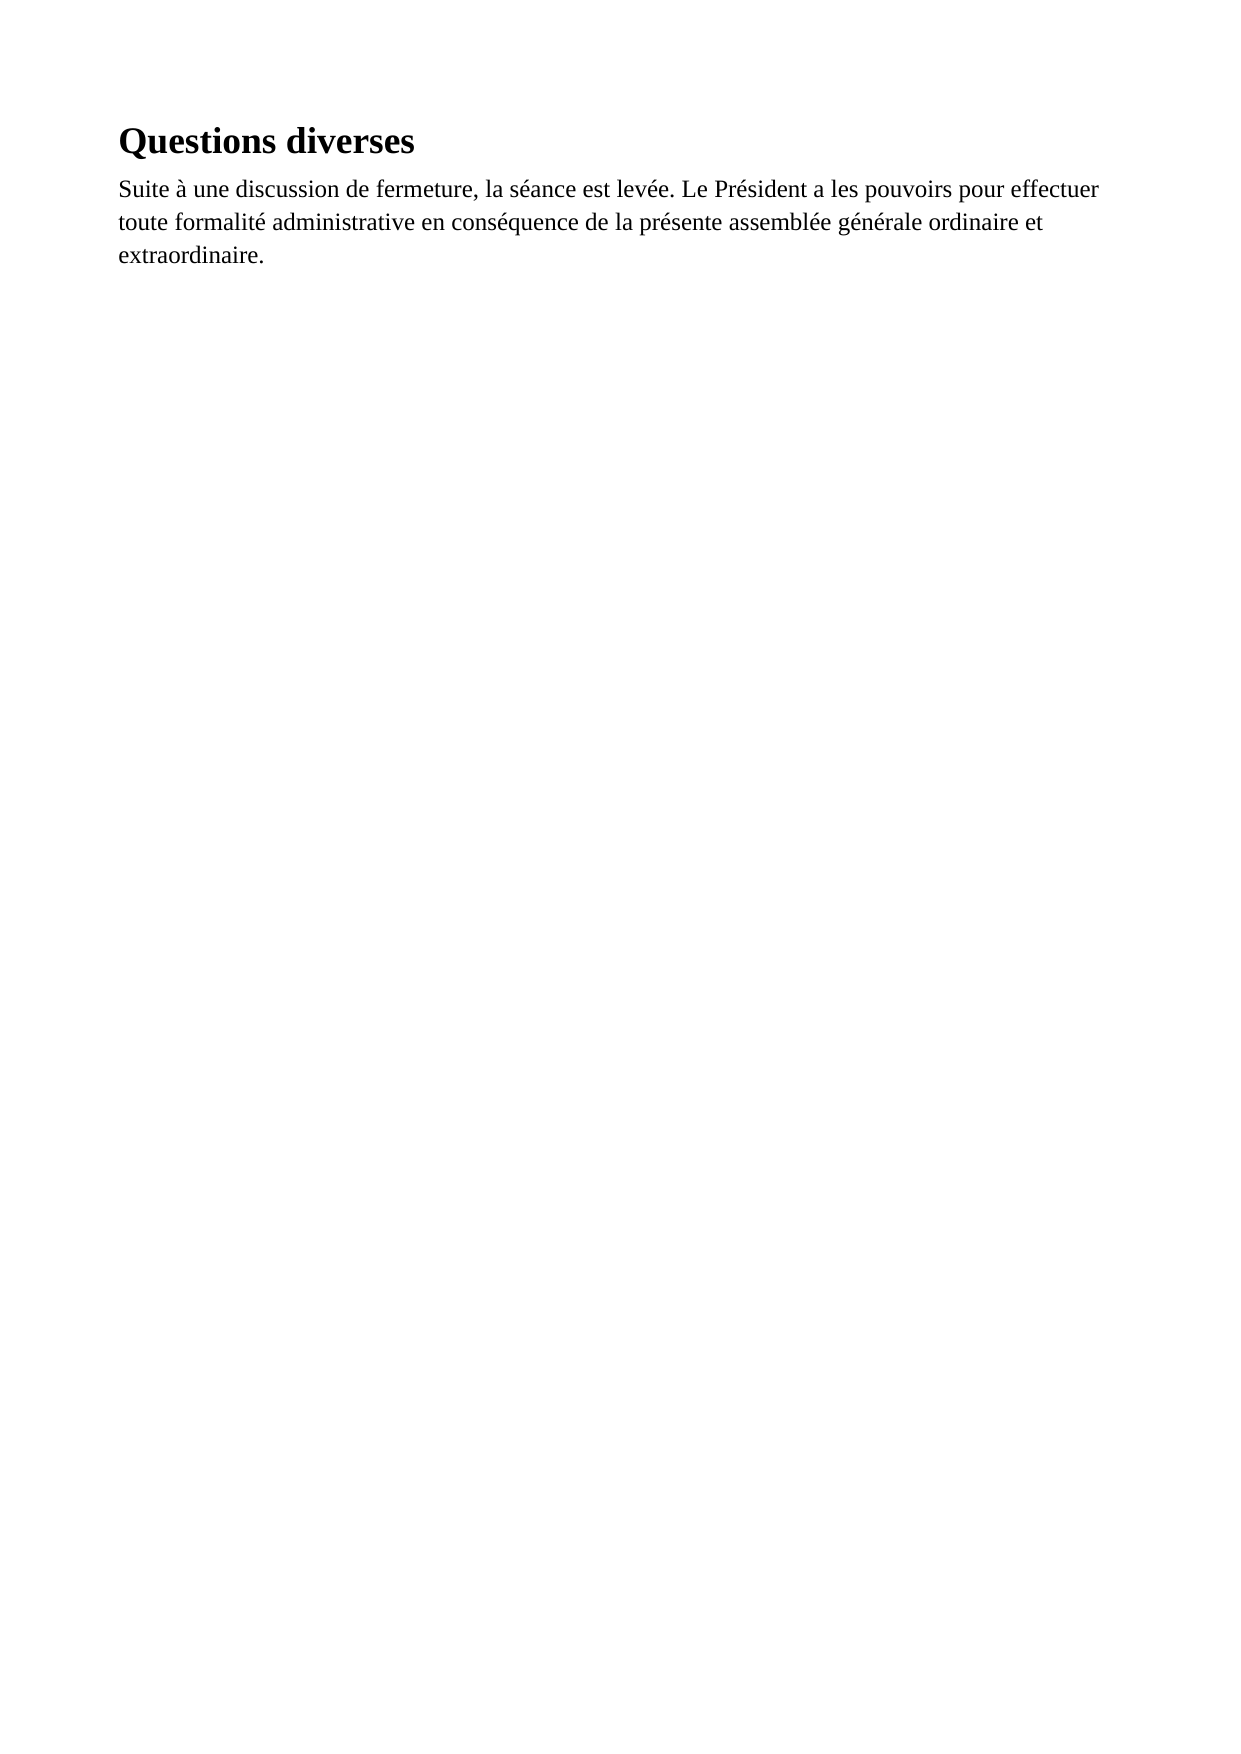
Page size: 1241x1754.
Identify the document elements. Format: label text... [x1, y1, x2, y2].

subtitle Questions diverses [118, 118, 1122, 161]
text Suite à une discussion de fermeture, la séance est levée. Le Président a les pouvoirs pour effectuer toute formalité administrative en conséquence de la présente assemblée générale ordinaire et extraordinaire. [118, 174, 1122, 268]
